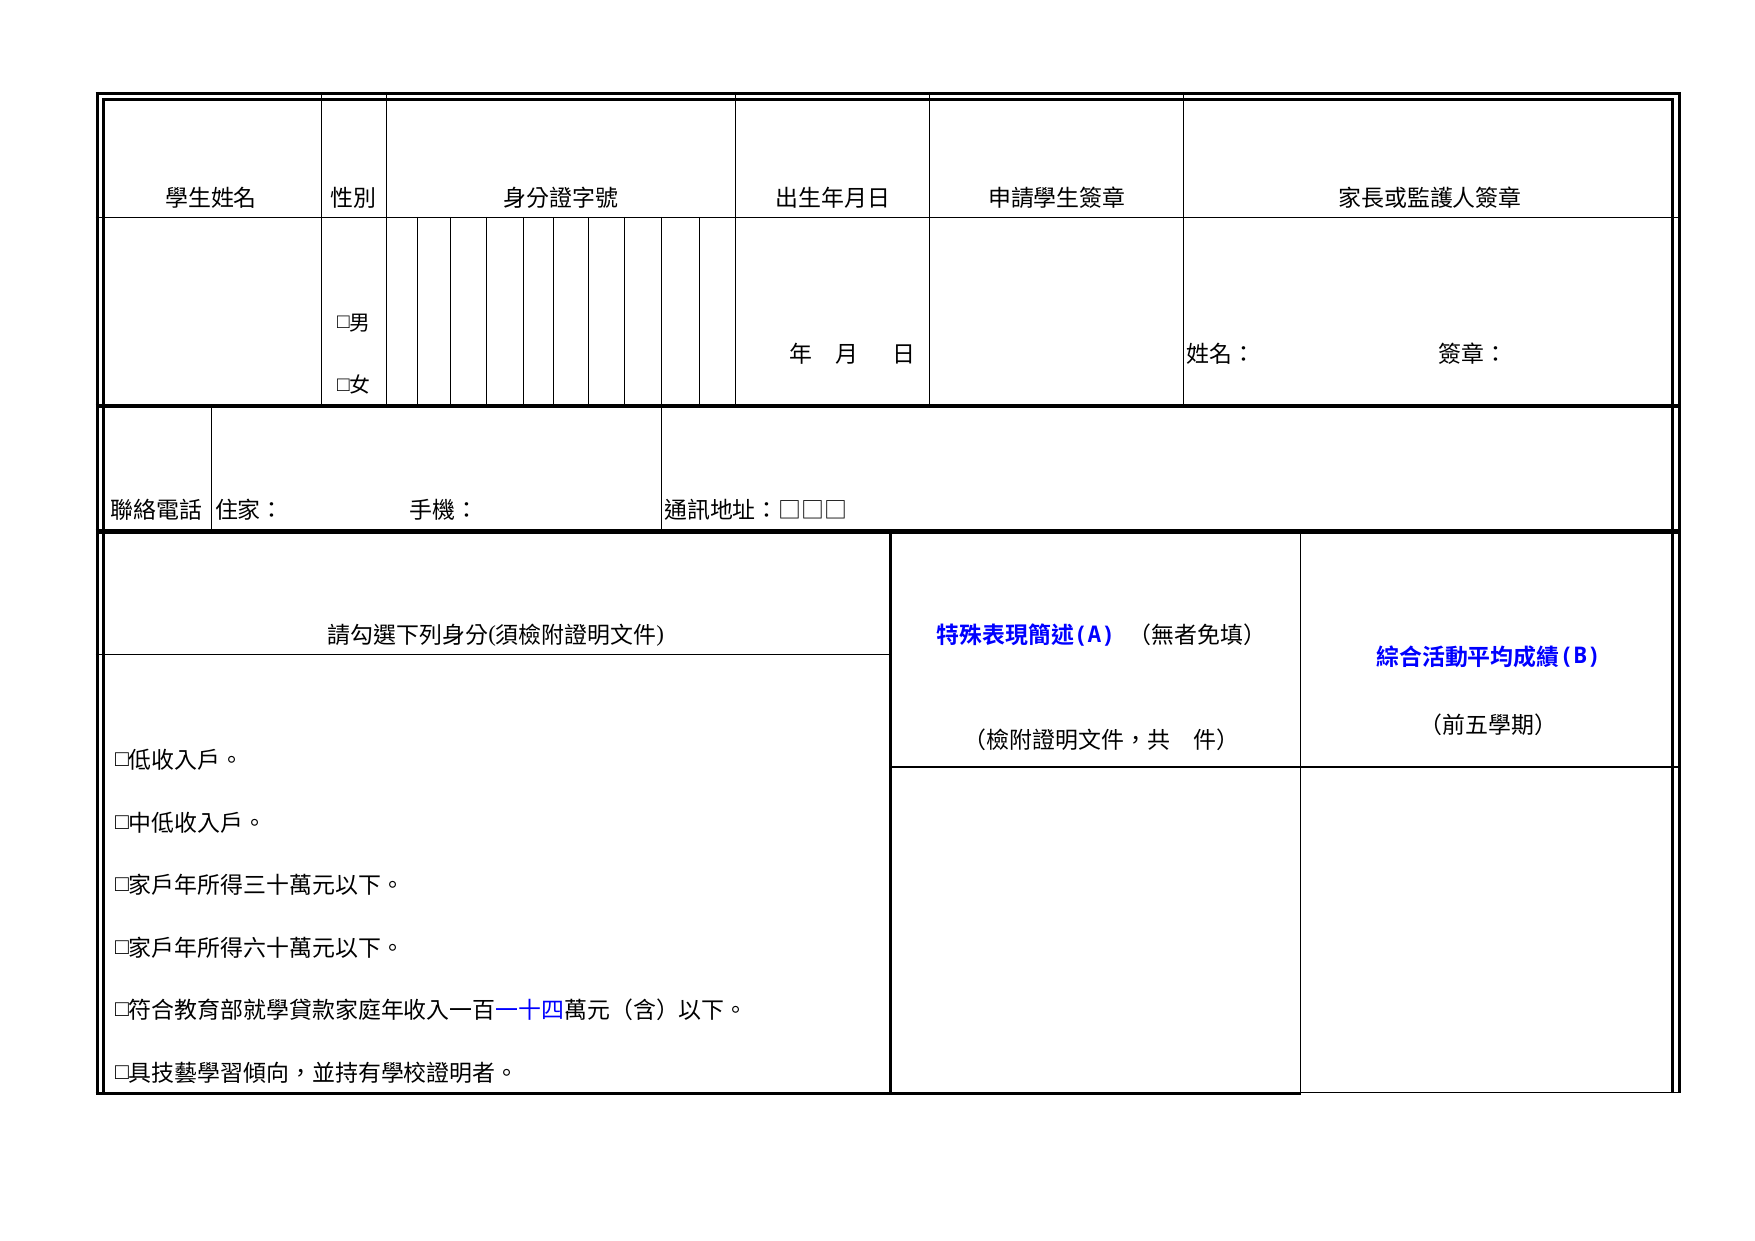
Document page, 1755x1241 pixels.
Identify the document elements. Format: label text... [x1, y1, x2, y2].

table_cell [589, 218, 624, 404]
table_cell [487, 218, 523, 404]
table_cell 住家： 手機： [212, 408, 661, 529]
table_cell [554, 218, 588, 404]
table_cell [662, 218, 699, 404]
table_cell 年 月 日 [736, 218, 929, 404]
table_cell 綜合活動平均成績(B) （前五學期） [1301, 534, 1671, 766]
table_cell □低收入戶。 □中低收入戶。 □家戶年所得三十萬元以下。 □家戶年所得六十萬元以下。 □符合教育部就學貸款家庭年收入一百一十四萬元（含）以下。 □具技藝學習傾向，並持有學校證明者。 [105, 655, 889, 1092]
table_cell [418, 218, 450, 404]
table_cell [451, 218, 486, 404]
table_cell 姓名： 簽章： [1184, 218, 1671, 404]
table_cell 身分證字號 [387, 101, 735, 217]
table_cell 學生姓名 [100, 95, 321, 217]
table_cell 請勾選下列身分(須檢附證明文件) [105, 534, 889, 654]
table_cell 通訊地址：□□□ [662, 408, 1671, 529]
table_cell [892, 768, 1300, 1092]
table_cell [1301, 768, 1671, 1092]
table_cell [700, 218, 735, 404]
table_cell 性別 [322, 101, 386, 217]
table_cell 家長或監護人簽章 [1184, 95, 1676, 217]
table_cell [387, 218, 417, 404]
table_cell [930, 218, 1183, 404]
table_cell [105, 218, 321, 404]
table_cell □男 □女 [322, 218, 386, 404]
table_cell 出生年月日 [736, 101, 929, 217]
table_cell 特殊表現簡述(A) （無者免填） （檢附證明文件，共 件） [892, 534, 1300, 766]
table_cell [625, 218, 661, 404]
table_cell 申請學生簽章 [930, 101, 1183, 217]
table_cell [524, 218, 553, 404]
table_cell 聯絡電話 [105, 408, 211, 529]
